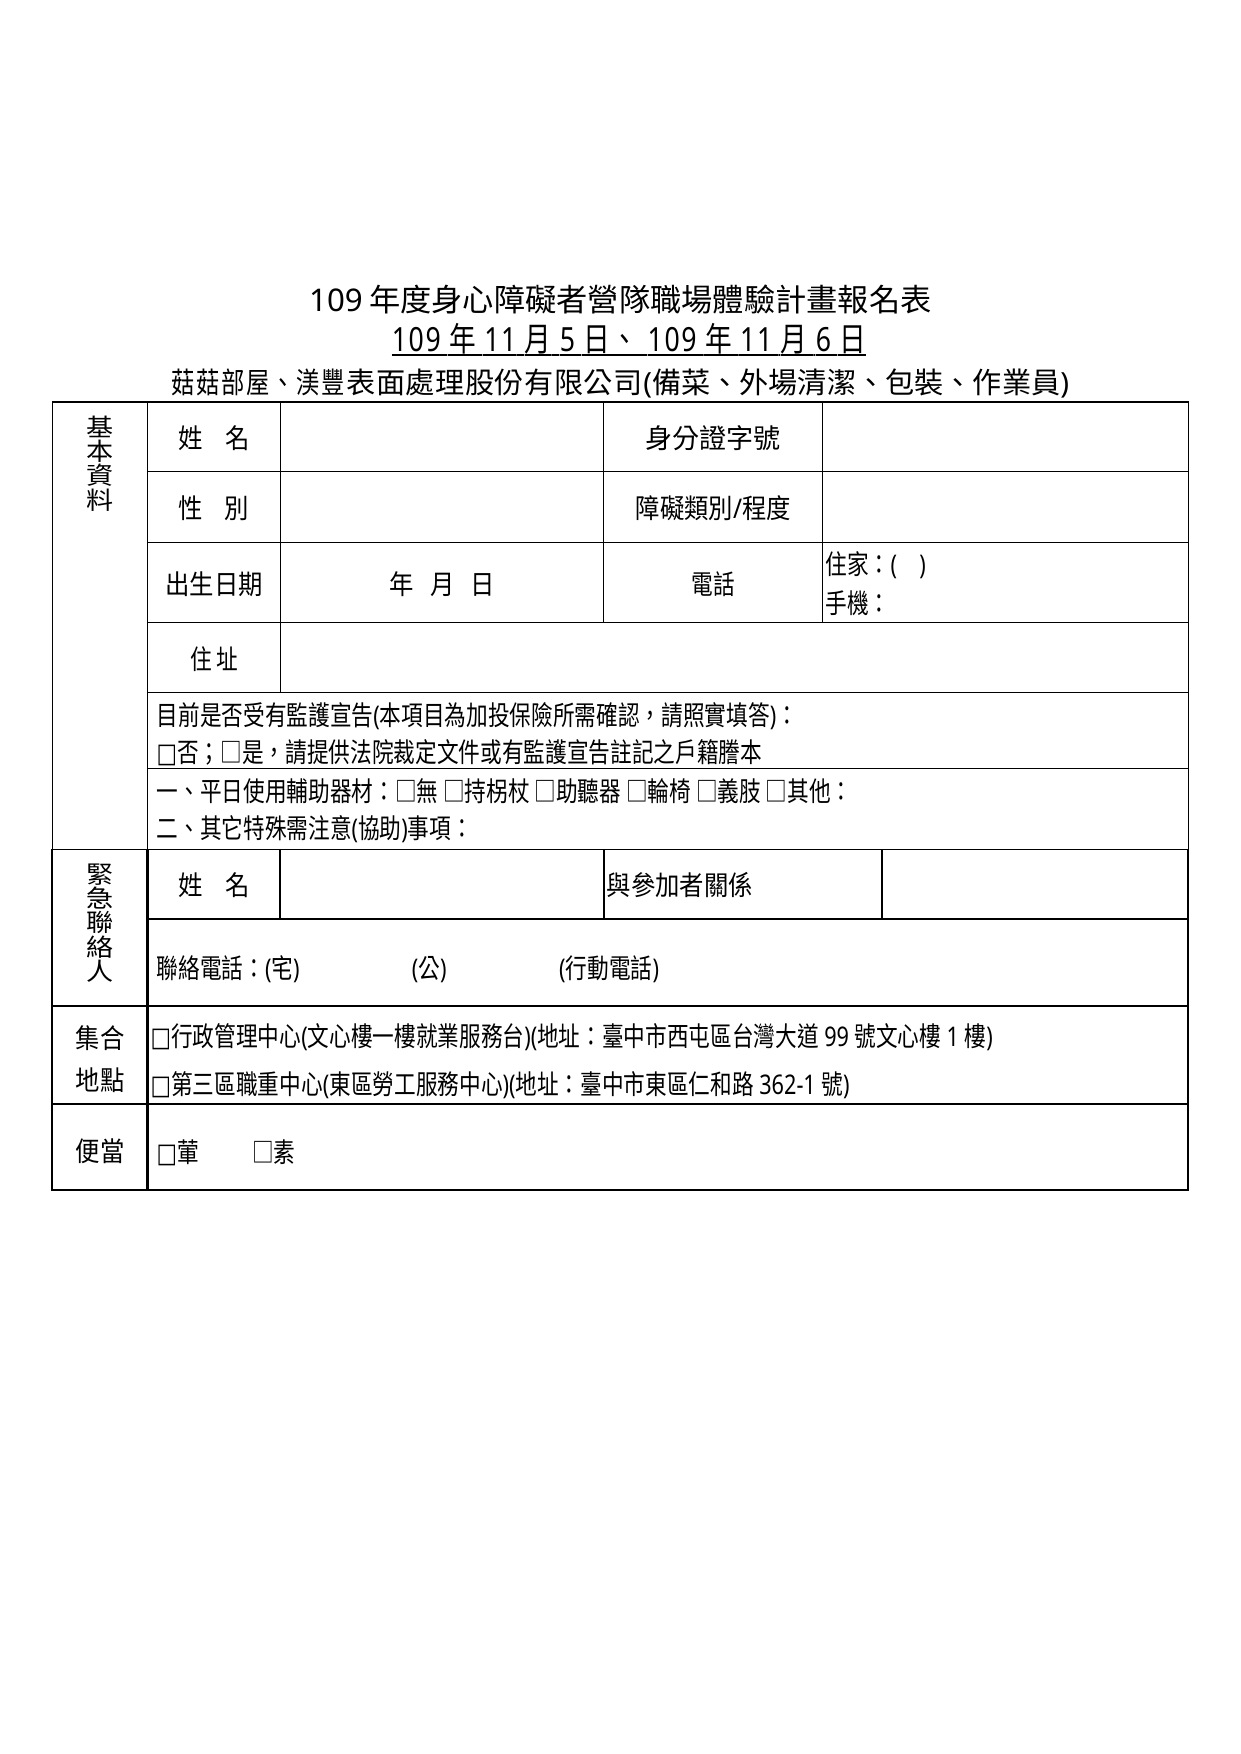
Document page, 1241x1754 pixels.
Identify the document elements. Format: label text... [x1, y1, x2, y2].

text 菇菇部屋、渼豐表面處理股份有限公司(備菜、外場清潔、包裝、作業員) [118, 360, 1122, 401]
table_cell □行政管理中心(文心樓一樓就業服務台)(地址：臺中市西屯區台灣大道99號文心樓1樓) □第三區職重中心(東區勞工服務中心)(地址：臺中市東區仁和路362-1號) [149, 1007, 1187, 1102]
table_cell 一、平日使用輔助器材：□無 □持柺杖 □助聽器 □輪椅 □義肢 □其他： 二、其它特殊需注意(協助)事項： [148, 769, 1188, 849]
table_cell 障礙類別/程度 [604, 472, 822, 542]
text 109年11月5日、 109年11月6日 [118, 318, 1122, 360]
table_cell □葷 □素 [149, 1105, 1187, 1189]
table_header [823, 403, 1188, 471]
text 109年度身心障礙者營隊職場體驗計畫報名表 [118, 285, 1122, 318]
table_cell 目前是否受有監護宣告(本項目為加投保險所需確認，請照實填答)： □否；□是，請提供法院裁定文件或有監護宣告註記之戶籍謄本 [148, 693, 1188, 768]
table_cell 聯絡電話：(宅) (公) (行動電話) [149, 920, 1187, 1005]
table_cell [883, 850, 1187, 918]
table_cell 住 址 [148, 623, 280, 692]
table_header 姓 名 [148, 403, 280, 471]
table_cell [281, 472, 603, 542]
table_cell [823, 472, 1188, 542]
table_cell 電話 [604, 543, 822, 622]
table_cell 集合 地點 [53, 1007, 146, 1102]
table_cell 年 月 日 [281, 543, 603, 622]
table_cell [281, 850, 603, 918]
table_cell 緊急聯絡人 [53, 850, 146, 1005]
table_cell 住家：( ) 手機： [823, 543, 1188, 622]
table_cell 姓 名 [149, 850, 279, 918]
table_cell 便當 [53, 1105, 146, 1189]
table_cell [281, 623, 1188, 692]
table_cell 性 別 [148, 472, 280, 542]
table_cell 出生日期 [148, 543, 280, 622]
table_cell 與參加者關係 [605, 850, 881, 918]
table_header 身分證字號 [604, 403, 822, 471]
table_header 基本資料 [53, 403, 147, 849]
table_header [281, 403, 603, 471]
